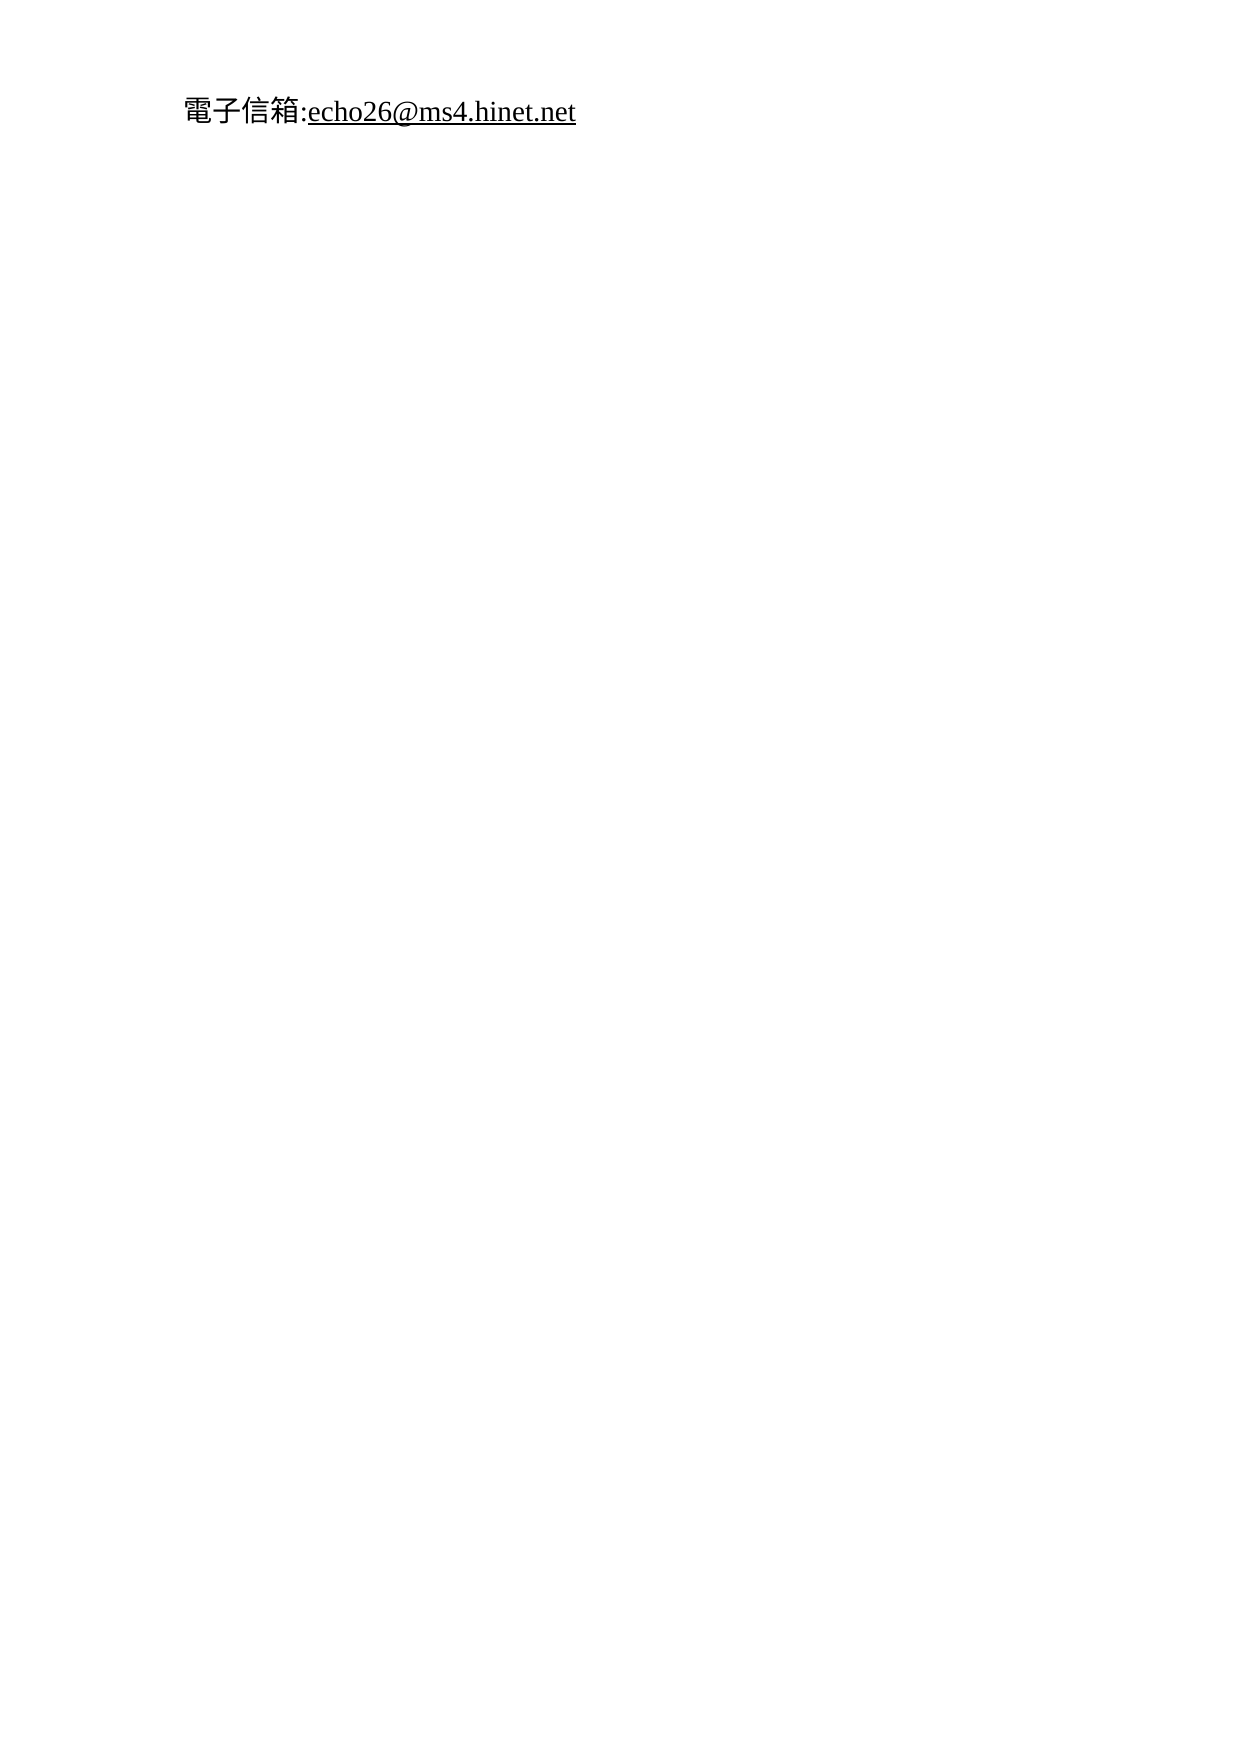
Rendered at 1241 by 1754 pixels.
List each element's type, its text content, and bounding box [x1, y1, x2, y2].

text 電子信箱:echo26@ms4.hinet.net [183, 89, 1104, 129]
